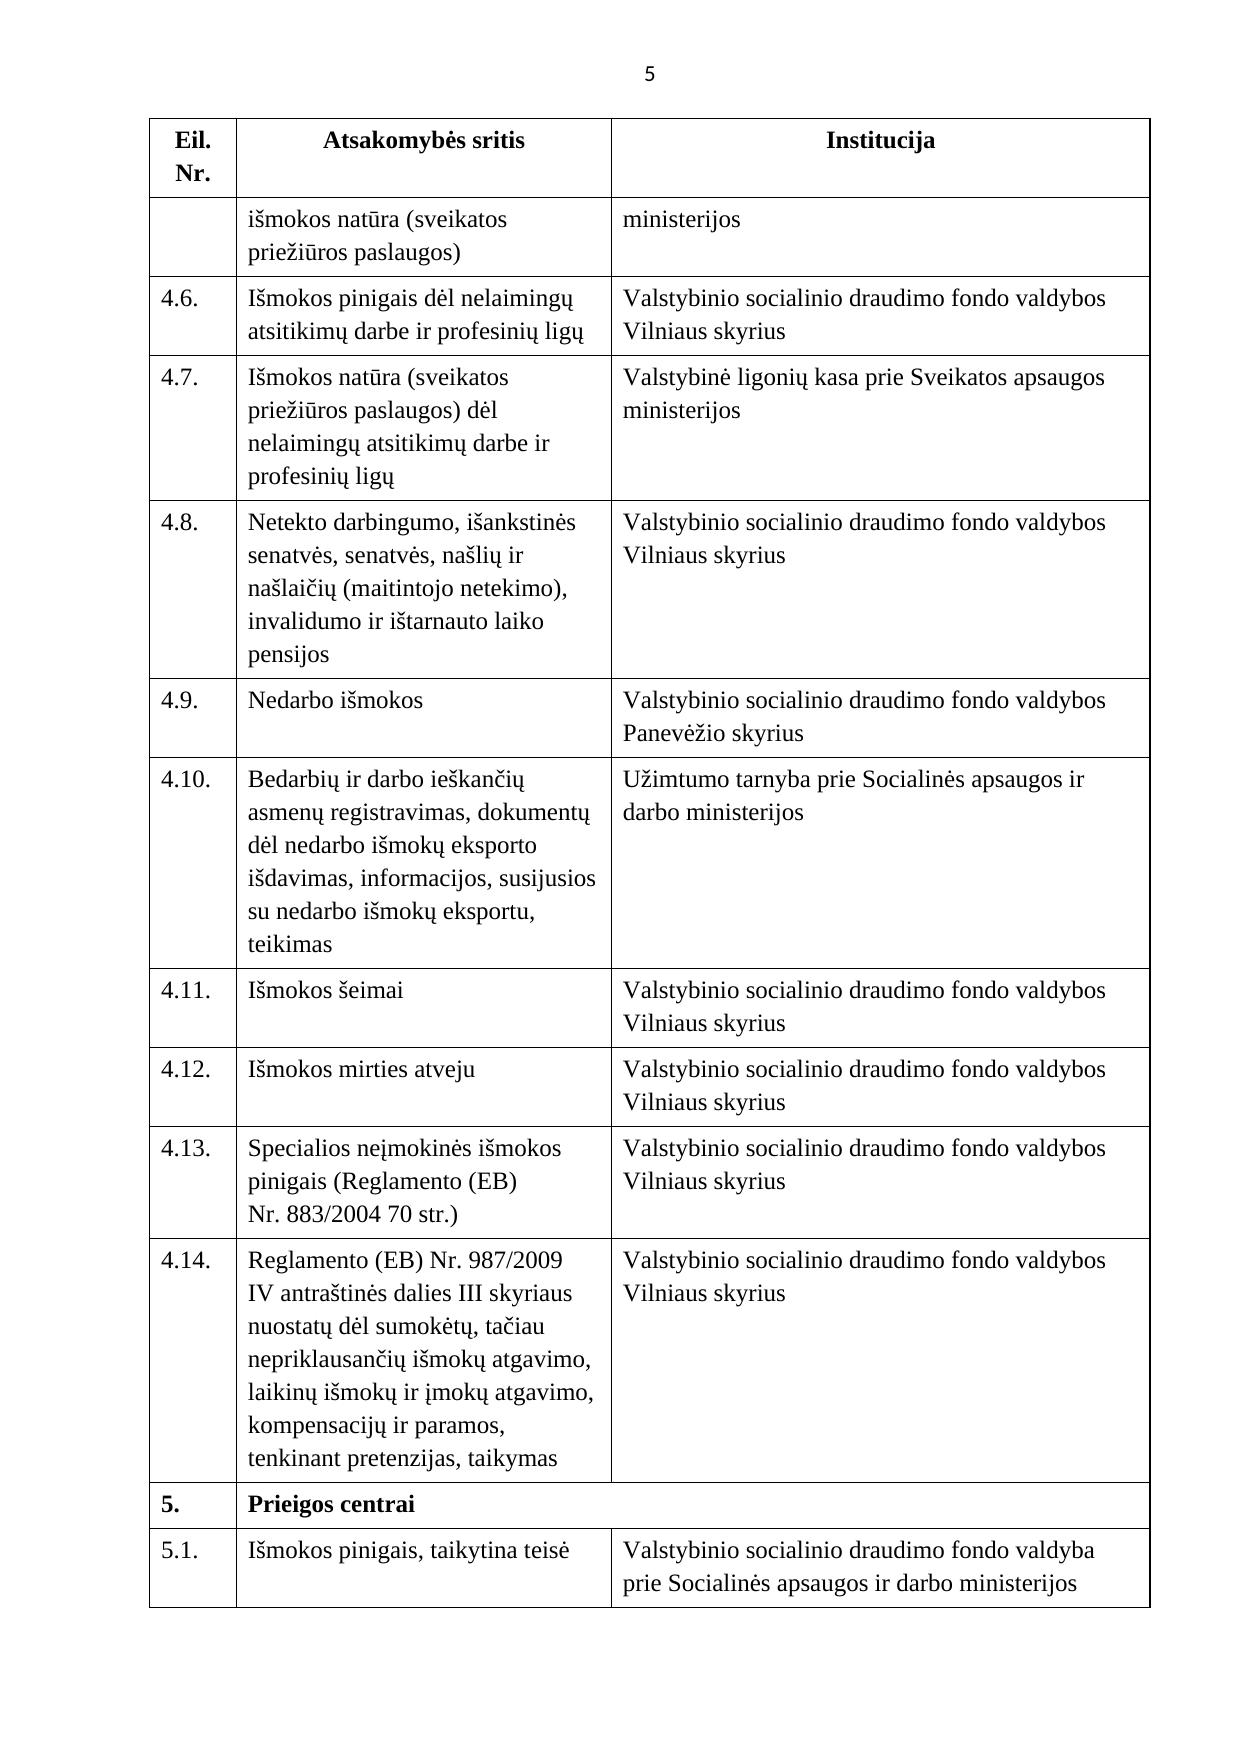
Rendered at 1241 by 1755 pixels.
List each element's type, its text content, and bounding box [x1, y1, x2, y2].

table_cell 5. [150, 1483, 236, 1528]
table_cell Valstybinio socialinio draudimo fondo valdybos Vilniaus skyrius [612, 1239, 1149, 1482]
table_header Eil. Nr. [150, 119, 236, 197]
table_cell 4.11. [150, 969, 236, 1047]
table_cell Netekto darbingumo, išankstinės senatvės, senatvės, našlių ir našlaičių (maitintojo netekimo), invalidumo ir ištarnauto laiko pensijos [237, 501, 611, 678]
table_cell Valstybinio socialinio draudimo fondo valdybos Vilniaus skyrius [612, 277, 1149, 355]
table_cell 4.9. [150, 679, 236, 757]
table_cell 5.1. [150, 1529, 236, 1607]
table_cell Valstybinio socialinio draudimo fondo valdybos Vilniaus skyrius [612, 1127, 1149, 1238]
table_cell Nedarbo išmokos [237, 679, 611, 757]
table_cell [150, 198, 236, 276]
table_cell ministerijos [612, 198, 1149, 276]
table_cell Bedarbių ir darbo ieškančių asmenų registravimas, dokumentų dėl nedarbo išmokų eksporto išdavimas, informacijos, susijusios su nedarbo išmokų eksportu, teikimas [237, 758, 611, 968]
table_cell Valstybinė ligonių kasa prie Sveikatos apsaugos ministerijos [612, 356, 1149, 500]
table_cell 4.12. [150, 1048, 236, 1126]
table_cell Valstybinio socialinio draudimo fondo valdybos Vilniaus skyrius [612, 501, 1149, 678]
table_cell Išmokos mirties atveju [237, 1048, 611, 1126]
table_cell Valstybinio socialinio draudimo fondo valdybos Vilniaus skyrius [612, 969, 1149, 1047]
table_cell 4.6. [150, 277, 236, 355]
table_cell Prieigos centrai [237, 1483, 1149, 1528]
table_cell Reglamento (EB) Nr. 987/2009 IV antraštinės dalies III skyriaus nuostatų dėl sumokėtų, tačiau nepriklausančių išmokų atgavimo, laikinų išmokų ir įmokų atgavimo, kompensacijų ir paramos, tenkinant pretenzijas, taikymas [237, 1239, 611, 1482]
table_cell Valstybinio socialinio draudimo fondo valdybos Panevėžio skyrius [612, 679, 1149, 757]
table_cell Išmokos šeimai [237, 969, 611, 1047]
table_cell Išmokos pinigais, taikytina teisė [237, 1529, 611, 1607]
table_cell Valstybinio socialinio draudimo fondo valdybos Vilniaus skyrius [612, 1048, 1149, 1126]
table_header Atsakomybės sritis [237, 119, 611, 197]
table_cell Specialios neįmokinės išmokos pinigais (Reglamento (EB) Nr. 883/2004 70 str.) [237, 1127, 611, 1238]
table_cell 4.13. [150, 1127, 236, 1238]
table_cell 4.10. [150, 758, 236, 968]
table_cell 4.7. [150, 356, 236, 500]
table_header Institucija [612, 119, 1149, 197]
table_cell Užimtumo tarnyba prie Socialinės apsaugos ir darbo ministerijos [612, 758, 1149, 968]
table_cell Išmokos pinigais dėl nelaimingų atsitikimų darbe ir profesinių ligų [237, 277, 611, 355]
table_cell 4.14. [150, 1239, 236, 1482]
table_cell išmokos natūra (sveikatos priežiūros paslaugos) [237, 198, 611, 276]
table_cell 4.8. [150, 501, 236, 678]
table_cell Valstybinio socialinio draudimo fondo valdyba prie Socialinės apsaugos ir darbo ministerijos [612, 1529, 1149, 1607]
table_cell Išmokos natūra (sveikatos priežiūros paslaugos) dėl nelaimingų atsitikimų darbe ir profesinių ligų [237, 356, 611, 500]
